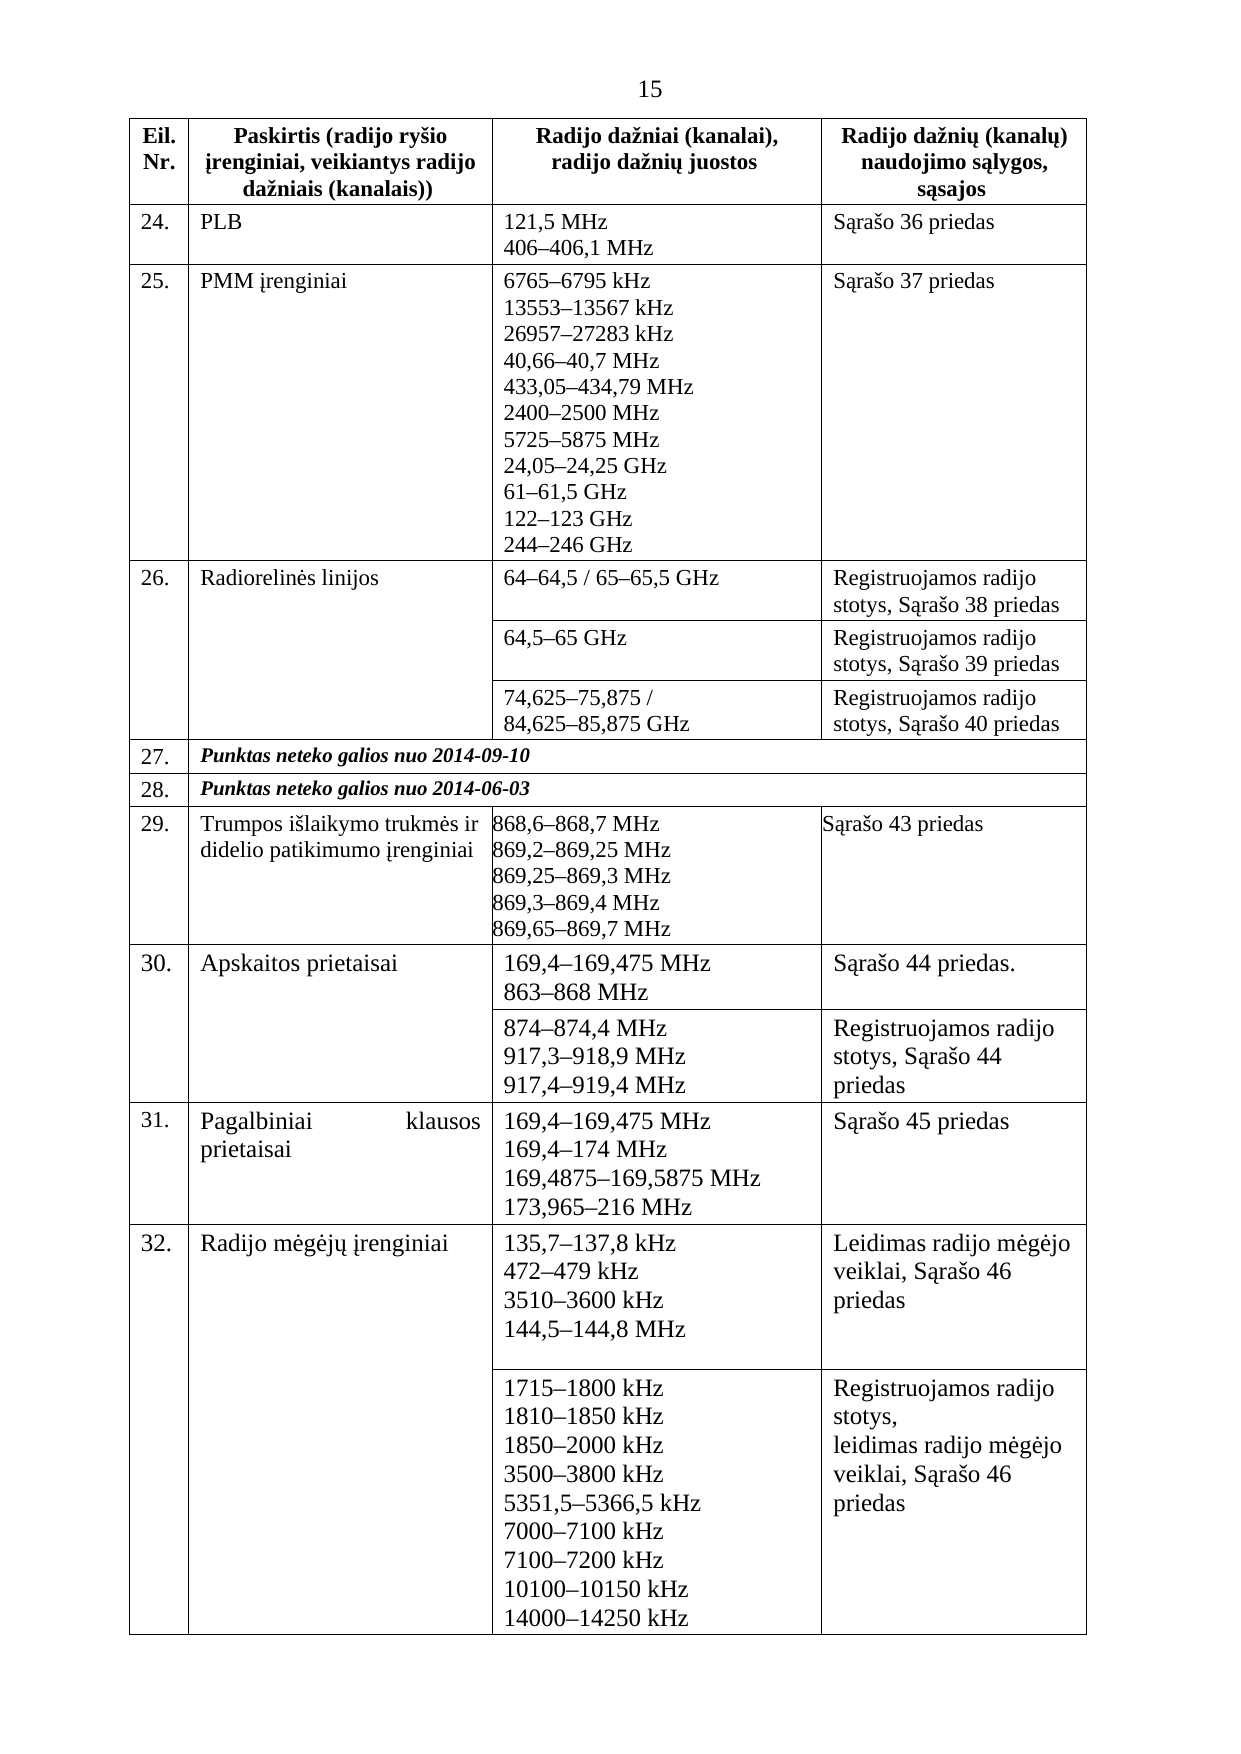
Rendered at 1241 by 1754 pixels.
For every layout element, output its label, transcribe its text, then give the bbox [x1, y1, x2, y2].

table_header Radijo dažniai (kanalai), radijo dažnių juostos [493, 119, 821, 204]
table_cell Sąrašo 43 priedas [822, 807, 1086, 944]
table_cell 74,625–75,875 / 84,625–85,875 GHz [493, 681, 821, 739]
table_cell 64–64,5 / 65–65,5 GHz [493, 561, 821, 620]
table_cell Registruojamos radijo stotys, Sąrašo 38 priedas [822, 561, 1086, 620]
table_cell Punktas neteko galios nuo 2014-09-10 [189, 740, 1086, 772]
table_cell 169,4–169,475 MHz 863–868 MHz [493, 945, 821, 1009]
table_cell Leidimas radijo mėgėjo veiklai, Sąrašo 46 priedas [822, 1225, 1086, 1369]
table_cell PMM įrenginiai [189, 265, 492, 560]
table_cell 868,6–868,7 MHz 869,2–869,25 MHz 869,25–869,3 MHz 869,3–869,4 MHz 869,65–869,7 MHz [493, 807, 821, 944]
table_cell Pagalbiniai klausos prietaisai [189, 1103, 492, 1224]
table_cell 874–874,4 MHz 917,3–918,9 MHz 917,4–919,4 MHz [493, 1010, 821, 1102]
table_header Radijo dažnių (kanalų) naudojimo sąlygos, sąsajos [822, 119, 1086, 204]
table_cell 28. [130, 774, 188, 806]
table_cell Apskaitos prietaisai [189, 945, 492, 1102]
table_cell PLB [189, 205, 492, 264]
table_cell 1715–1800 kHz 1810–1850 kHz 1850–2000 kHz 3500–3800 kHz 5351,5–5366,5 kHz 7000–7100 kHz 7100–7200 kHz 10100–10150 kHz 14000–14250 kHz [493, 1370, 821, 1634]
table_cell Registruojamos radijo stotys, Sąrašo 39 priedas [822, 621, 1086, 679]
table_cell Sąrašo 37 priedas [822, 265, 1086, 560]
table_cell Radijo mėgėjų įrenginiai [189, 1225, 492, 1634]
table_cell Punktas neteko galios nuo 2014-06-03 [189, 774, 1086, 806]
table_cell 121,5 MHz 406–406,1 MHz [493, 205, 821, 264]
table_cell Trumpos išlaikymo trukmės ir didelio patikimumo įrenginiai [189, 807, 492, 944]
table_header Eil. Nr. [130, 119, 188, 204]
table_cell 169,4–169,475 MHz 169,4–174 MHz 169,4875–169,5875 MHz 173,965–216 MHz [493, 1103, 821, 1224]
table_cell Radiorelinės linijos [189, 561, 492, 739]
table_cell 64,5–65 GHz [493, 621, 821, 679]
table_cell Sąrašo 45 priedas [822, 1103, 1086, 1224]
table_cell 29. [130, 807, 188, 944]
table_cell 6765–6795 kHz 13553–13567 kHz 26957–27283 kHz 40,66–40,7 MHz 433,05–434,79 MHz 2400–2500 MHz 5725–5875 MHz 24,05–24,25 GHz 61–61,5 GHz 122–123 GHz 244–246 GHz [493, 265, 821, 560]
table_cell 30. [130, 945, 188, 1102]
table_cell 135,7–137,8 kHz 472–479 kHz 3510–3600 kHz 144,5–144,8 MHz [493, 1225, 821, 1369]
table_cell Registruojamos radijo stotys, leidimas radijo mėgėjo veiklai, Sąrašo 46 priedas [822, 1370, 1086, 1634]
table_cell 25. [130, 265, 188, 560]
table_cell Sąrašo 36 priedas [822, 205, 1086, 264]
table_cell 31. [130, 1103, 188, 1224]
table_cell Sąrašo 44 priedas. [822, 945, 1086, 1009]
table_cell 32. [130, 1225, 188, 1634]
table_cell 27. [130, 740, 188, 772]
table_header Paskirtis (radijo ryšio įrenginiai, veikiantys radijo dažniais (kanalais)) [189, 119, 492, 204]
table_cell 24. [130, 205, 188, 264]
table_cell Registruojamos radijo stotys, Sąrašo 40 priedas [822, 681, 1086, 739]
table_cell 26. [130, 561, 188, 739]
table_cell Registruojamos radijo stotys, Sąrašo 44 priedas [822, 1010, 1086, 1102]
